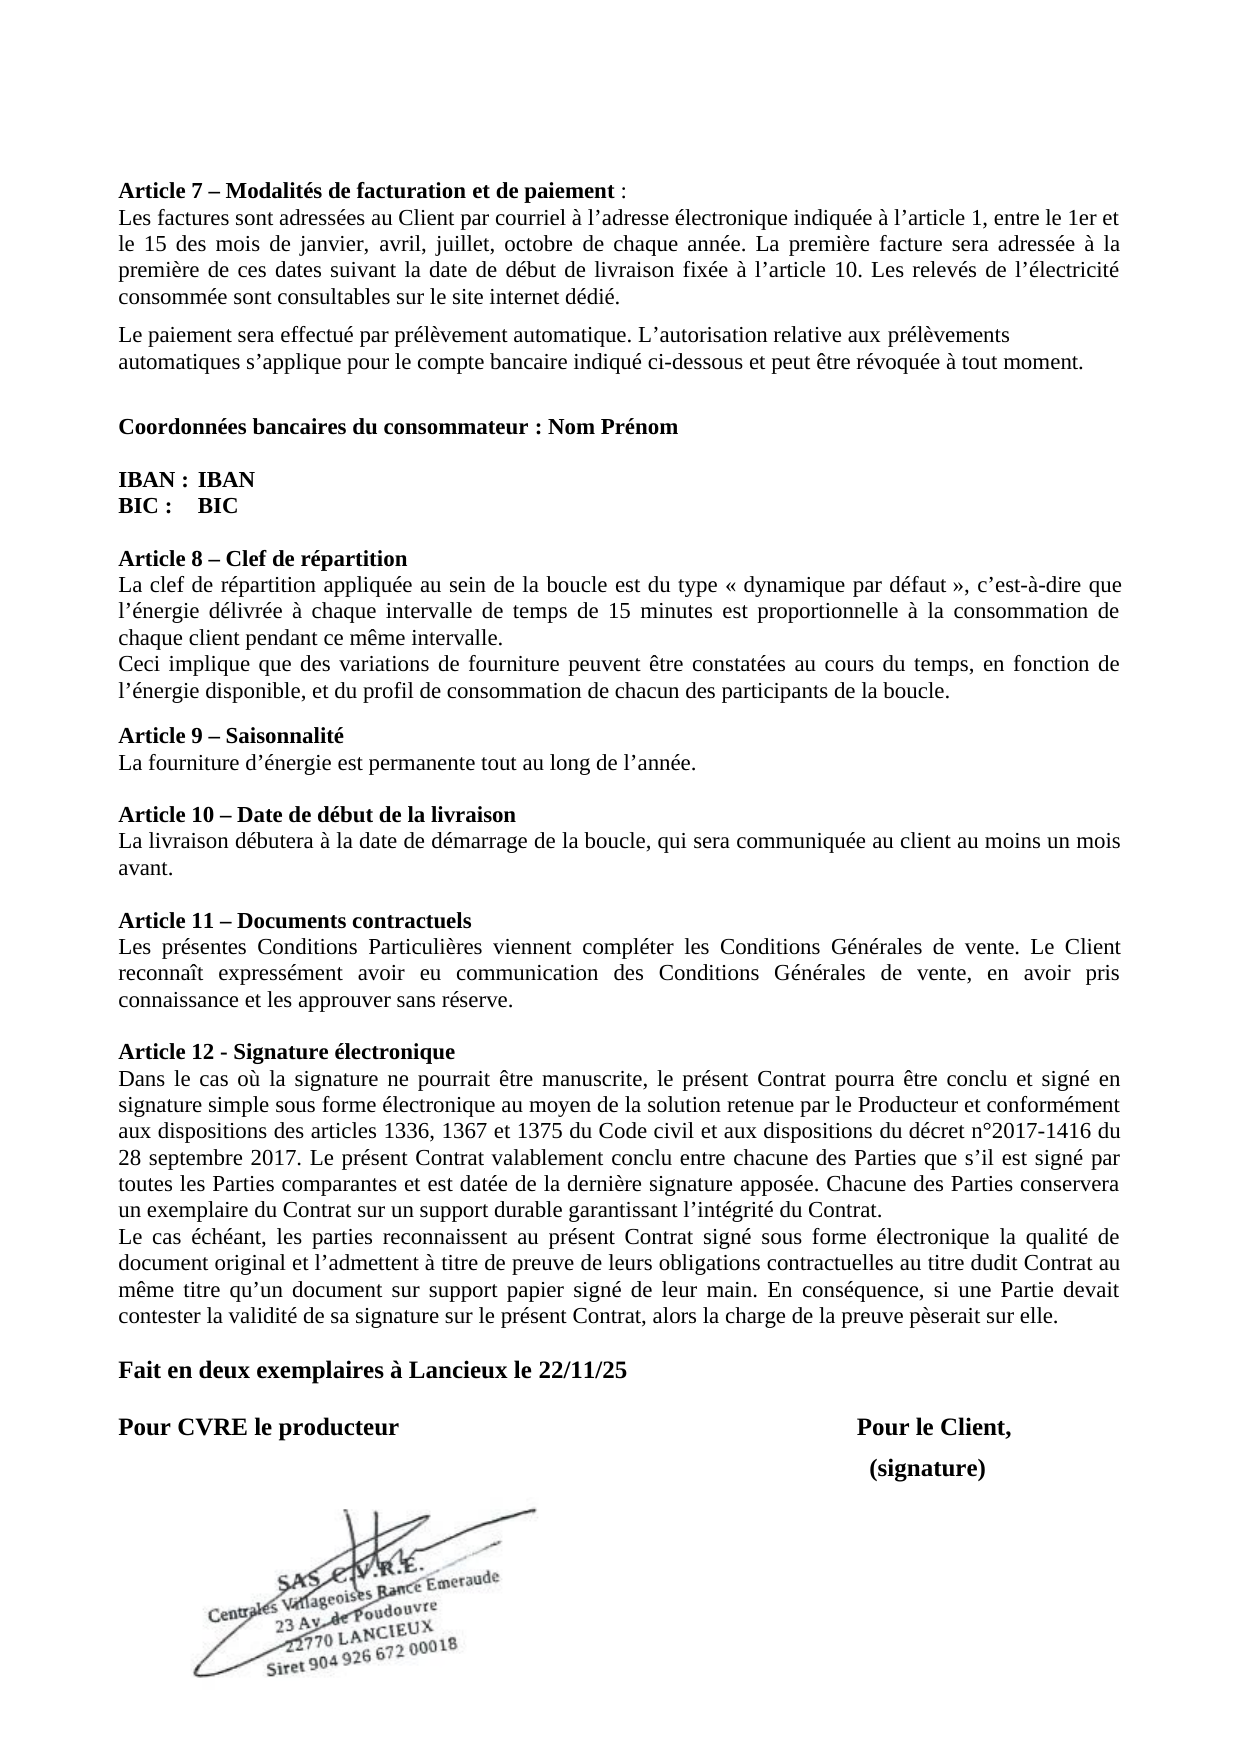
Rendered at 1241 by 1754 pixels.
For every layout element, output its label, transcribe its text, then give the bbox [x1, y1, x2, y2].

text La fourniture d’énergie est permanente tout au long de l’année. [118, 748, 1122, 775]
text Les factures sont adressées au Client par courriel à l’adresse électronique indiquée à l’article 1, entre le 1er et le 15 des mois de janvier, avril, juillet, octobre de chaque année. La première facture sera adressée à la première de ces dates suivant la date de début de livraison fixée à l’article 10. Les relevés de l’électricité consommée sont consultables sur le site internet dédié. [118, 204, 1122, 309]
text La livraison débutera à la date de démarrage de la boucle, qui sera communiquée au client au moins un mois avant. [118, 828, 1122, 880]
text Ceci implique que des variations de fourniture peuvent être constatées au cours du temps, en fonction de l’énergie disponible, et du profil de consommation de chacun des participants de la boucle. [118, 650, 1122, 703]
text Le paiement sera effectué par prélèvement automatique. L’autorisation relative aux prélèvements automatiques s’applique pour le compte bancaire indiqué ci-dessous et peut être révoquée à tout moment. [118, 322, 1122, 374]
text Article 11 – Documents contractuels [118, 907, 1122, 933]
text IBAN : IBAN [118, 466, 1122, 492]
text Fait en deux exemplaires à Lancieux le 22/11/25 [118, 1355, 1122, 1383]
text Coordonnées bancaires du consommateur : Nom Prénom [118, 413, 1122, 439]
text La clef de répartition appliquée au sein de la boucle est du type « dynamique par défaut », c’est-à-dire que l’énergie délivrée à chaque intervalle de temps de 15 minutes est proportionnelle à la consommation de chaque client pendant ce même intervalle. [118, 571, 1122, 650]
text Article 12 - Signature électronique [118, 1038, 1122, 1065]
text BIC : BIC [118, 492, 1122, 518]
text Pour CVRE le producteur Pour le Client, [118, 1412, 1122, 1441]
text Article 9 – Saisonnalité [118, 722, 1122, 748]
text Article 7 – Modalités de facturation et de paiement : [118, 177, 1122, 204]
text Le cas échéant, les parties reconnaissent au présent Contrat signé sous forme électronique la qualité de document original et l’admettent à titre de preuve de leurs obligations contractuelles au titre dudit Contrat au même titre qu’un document sur support papier signé de leur main. En conséquence, si une Partie devait contester la validité de sa signature sur le présent Contrat, alors la charge de la preuve pèserait sur elle. [118, 1223, 1122, 1328]
text Article 10 – Date de début de la livraison [118, 801, 1122, 828]
text Les présentes Conditions Particulières viennent compléter les Conditions Générales de vente. Le Client reconnaît expressément avoir eu communication des Conditions Générales de vente, en avoir pris connaissance et les approuver sans réserve. [118, 933, 1122, 1012]
text (signature) [118, 1453, 1122, 1482]
text Dans le cas où la signature ne pourrait être manuscrite, le présent Contrat pourra être conclu et signé en signature simple sous forme électronique au moyen de la solution retenue par le Producteur et conformément aux dispositions des articles 1336, 1367 et 1375 du Code civil et aux dispositions du décret n°2017-1416 du 28 septembre 2017. Le présent Contrat valablement conclu entre chacune des Parties que s’il est signé par toutes les Parties comparantes et est datée de la dernière signature apposée. Chacune des Parties conservera un exemplaire du Contrat sur un support durable garantissant l’intégrité du Contrat. [118, 1065, 1122, 1223]
picture [158, 1496, 567, 1696]
text Article 8 – Clef de répartition [118, 545, 1122, 571]
